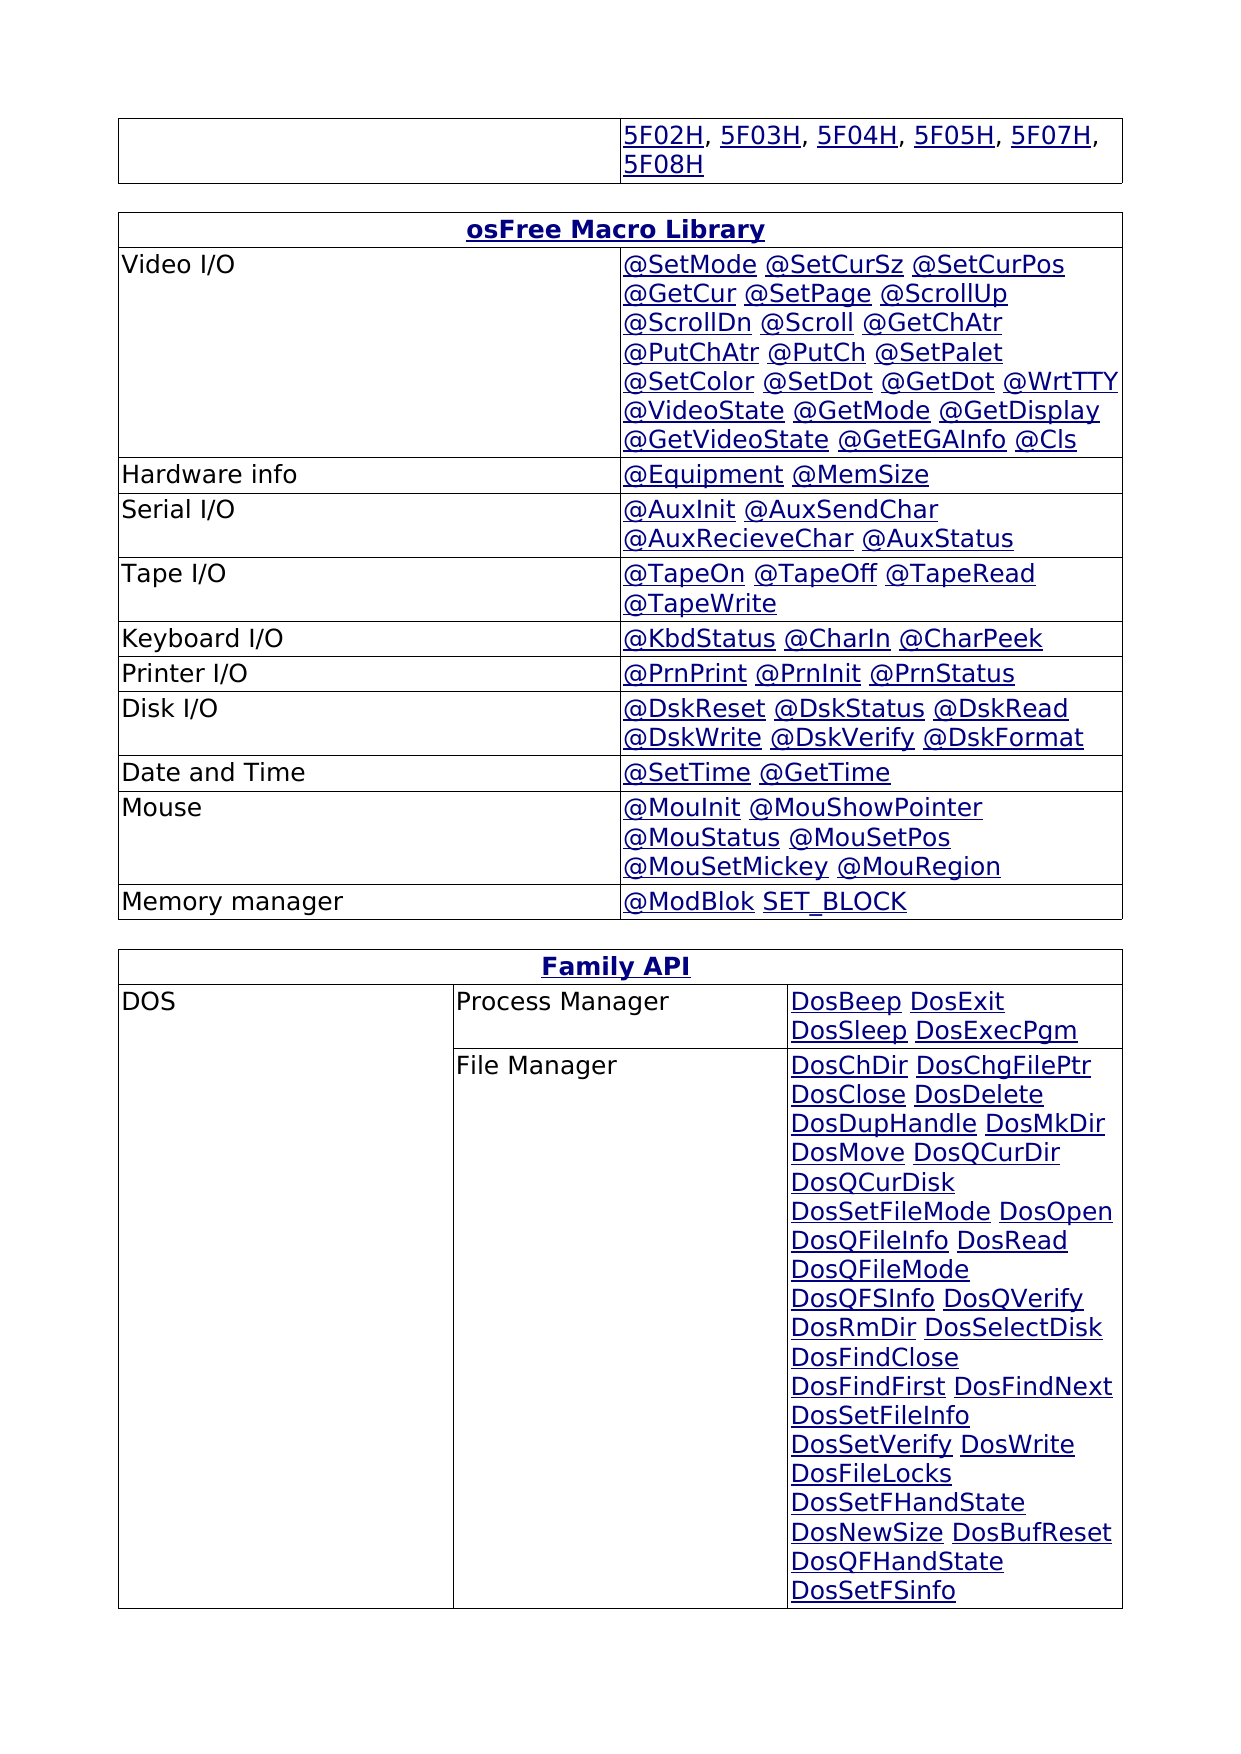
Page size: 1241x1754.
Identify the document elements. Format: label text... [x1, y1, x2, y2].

table_cell DosBeep DosExit DosSleep DosExecPgm [788, 985, 1122, 1048]
table_cell DosChDir DosChgFilePtr DosClose DosDelete DosDupHandle DosMkDir DosMove DosQCurDir DosQCurDisk DosSetFileMode DosOpen DosQFileInfo DosRead DosQFileMode DosQFSInfo DosQVerify DosRmDir DosSelectDisk DosFindClose DosFindFirst DosFindNext DosSetFileInfo DosSetVerify DosWrite DosFileLocks DosSetFHandState DosNewSize DosBufReset DosQFHandState DosSetFSinfo [788, 1049, 1122, 1608]
table_cell Serial I/O [119, 494, 620, 557]
table_cell @Equipment @MemSize [621, 458, 1122, 492]
table_cell Video I/O [119, 248, 620, 457]
table_cell Disk I/O [119, 692, 620, 755]
table_header Family API [119, 950, 1122, 984]
table_cell @DskReset @DskStatus @DskRead @DskWrite @DskVerify @DskFormat [621, 692, 1122, 755]
table_cell @SetTime @GetTime [621, 756, 1122, 791]
table_header osFree Macro Library [119, 213, 1122, 247]
table_cell Printer I/O [119, 657, 620, 691]
table_cell Date and Time [119, 756, 620, 791]
table_cell Tape I/O [119, 558, 620, 621]
table_cell Hardware info [119, 458, 620, 492]
table_cell @AuxInit @AuxSendChar @AuxRecieveChar @AuxStatus [621, 494, 1122, 557]
table_cell Keyboard I/O [119, 622, 620, 656]
table_cell @PrnPrint @PrnInit @PrnStatus [621, 657, 1122, 691]
table_cell Mouse [119, 792, 620, 884]
table_cell @MouInit @MouShowPointer @MouStatus @MouSetPos @MouSetMickey @MouRegion [621, 792, 1122, 884]
table_cell @ModBlok SET_BLOCK [621, 885, 1122, 919]
table_cell File Manager [454, 1049, 787, 1608]
table_cell 5F02H, 5F03H, 5F04H, 5F05H, 5F07H, 5F08H [621, 119, 1122, 182]
table_cell @KbdStatus @CharIn @CharPeek [621, 622, 1122, 656]
table_cell DOS [119, 985, 453, 1608]
table_cell @TapeOn @TapeOff @TapeRead @TapeWrite [621, 558, 1122, 621]
table_cell Memory manager [119, 885, 620, 919]
table_cell @SetMode @SetCurSz @SetCurPos @GetCur @SetPage @ScrollUp @ScrollDn @Scroll @GetChAtr @PutChAtr @PutCh @SetPalet @SetColor @SetDot @GetDot @WrtTTY @VideoState @GetMode @GetDisplay @GetVideoState @GetEGAInfo @Cls [621, 248, 1122, 457]
table_cell Process Manager [454, 985, 787, 1048]
table_cell [119, 119, 620, 182]
